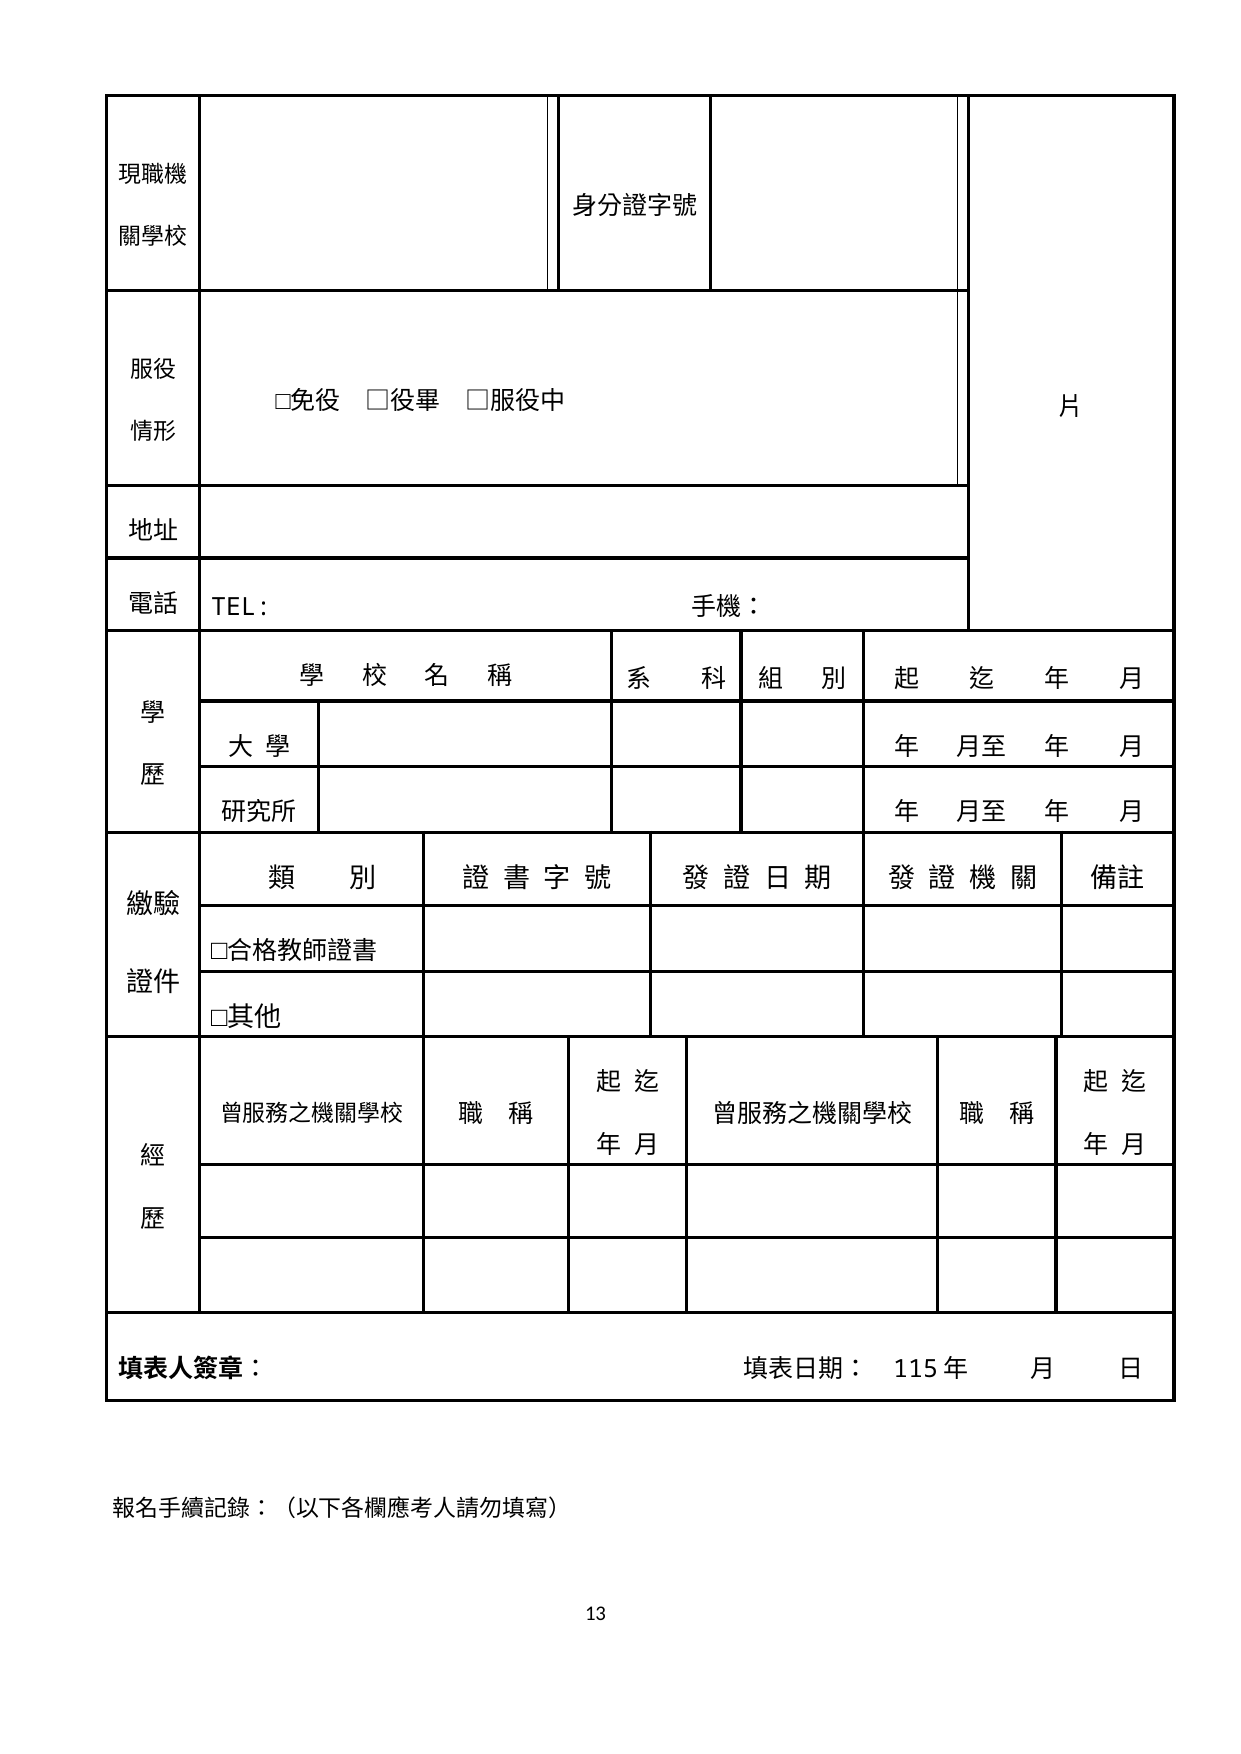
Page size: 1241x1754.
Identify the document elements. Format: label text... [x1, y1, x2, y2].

table_cell 大 學 [201, 703, 317, 765]
table_cell [688, 1239, 936, 1311]
table_cell [612, 907, 649, 969]
table_cell 類 別 [201, 834, 422, 904]
table_cell 服役 情形 [108, 292, 198, 484]
table_cell [201, 1166, 422, 1236]
table_cell 年 月至 年 月 [865, 703, 1172, 765]
table_cell [613, 703, 739, 765]
table_cell [201, 97, 547, 289]
table_cell [1063, 973, 1172, 1035]
table_cell 發 證 日 期 [652, 834, 862, 904]
table_cell [425, 1239, 567, 1311]
table_cell 職 稱 [939, 1038, 1054, 1163]
table_cell [865, 907, 1060, 969]
table_cell [548, 97, 557, 289]
table_cell 地址 [108, 487, 198, 556]
table_cell [939, 1239, 1054, 1311]
table_cell [425, 1166, 567, 1236]
table_cell 年 月至 年 月 [865, 768, 1172, 831]
table_cell TEL: 手機： [201, 560, 967, 629]
table_cell [865, 973, 1060, 1035]
table_cell [939, 1166, 1054, 1236]
table_cell 職 稱 [425, 1038, 567, 1163]
table_cell 備註 [1063, 834, 1172, 904]
table_cell 填表人簽章： 填表日期： 115年 月 日 [108, 1314, 1172, 1399]
table_cell [652, 907, 862, 969]
table_header 片 [970, 97, 1172, 629]
table_cell [425, 907, 612, 969]
table_cell [743, 703, 862, 765]
table_cell 組 別 [743, 632, 862, 699]
table_cell [320, 703, 610, 765]
table_cell 研究所 [201, 768, 317, 831]
table_cell 曾服務之機關學校 [688, 1038, 936, 1163]
table_cell 系 科 [613, 632, 739, 699]
table_cell 學 校 名 稱 [201, 632, 610, 699]
table_cell [613, 768, 739, 831]
table_cell [612, 973, 649, 1035]
table_cell 現職機關學校 [108, 97, 198, 289]
table_cell 電話 [108, 560, 198, 629]
table_cell □合格教師證書 [201, 907, 422, 969]
table_cell □其他 [201, 973, 422, 1035]
table_cell 發 證 機 關 [865, 834, 1060, 904]
table_cell [688, 1166, 936, 1236]
table_cell 曾服務之機關學校 [201, 1038, 422, 1163]
table_cell [570, 1166, 685, 1236]
table_cell 經 歷 [108, 1038, 198, 1311]
table_cell 學 歷 [108, 632, 198, 831]
table_cell [201, 1239, 422, 1311]
table_cell [743, 768, 862, 831]
table_cell 起 迄 年 月 [1058, 1038, 1172, 1163]
table_cell 起 迄 年 月 [865, 632, 1172, 699]
table_cell [320, 768, 610, 831]
table_cell 起 迄 年 月 [570, 1038, 685, 1163]
table_cell [201, 487, 967, 556]
table_cell □免役 □役畢 □服役中 [201, 292, 957, 484]
table_cell [1063, 907, 1172, 969]
table_cell [712, 97, 957, 289]
table_cell 繳驗證件 [108, 834, 198, 1035]
table_cell 證 書 字 號 [425, 834, 649, 904]
table_cell [652, 973, 862, 1035]
table_cell 身分證字號 [560, 97, 709, 289]
table_cell [425, 973, 612, 1035]
table_cell [570, 1239, 685, 1311]
table_cell [1058, 1166, 1172, 1236]
text 報名手續記錄：（以下各欄應考人請勿填寫） [112, 1464, 1078, 1527]
table_cell [1058, 1239, 1172, 1311]
table_cell [958, 97, 967, 289]
table_cell [958, 292, 967, 484]
